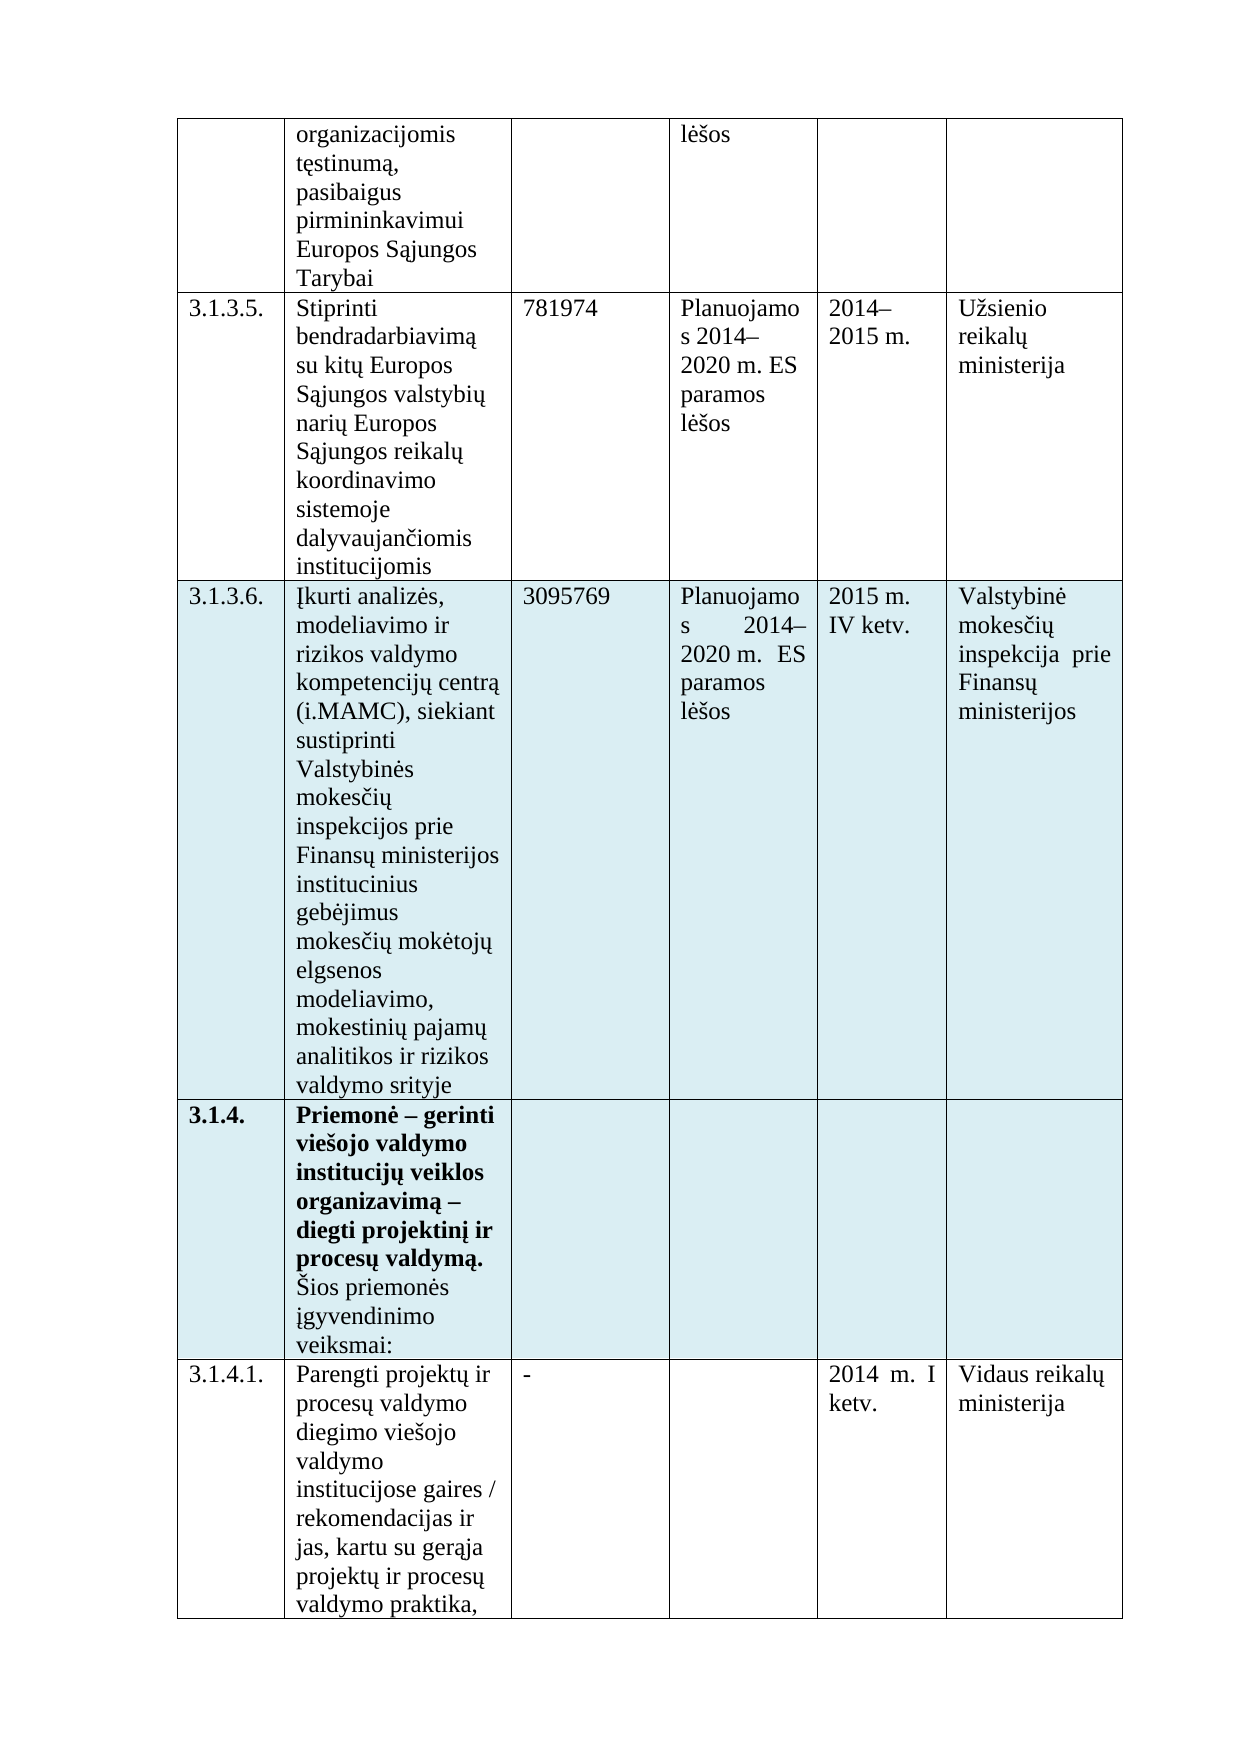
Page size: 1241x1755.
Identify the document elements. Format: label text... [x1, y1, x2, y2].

table_cell [178, 119, 284, 292]
table_cell 2014 m. I ketv. [818, 1360, 946, 1618]
table_cell [818, 1100, 946, 1358]
table_cell [947, 119, 1122, 292]
table_cell [512, 1100, 669, 1358]
table_cell Stiprinti bendradarbiavimą su kitų Europos Sąjungos valstybių narių Europos Sąjungos reikalų koordinavimo sistemoje dalyvaujančiomis institucijomis [285, 293, 511, 580]
table_cell 2015 m. IV ketv. [818, 581, 946, 1099]
table_cell [947, 1100, 1122, 1358]
table_cell Planuojamos 2014–2020 m. ES paramos lėšos [670, 581, 817, 1099]
table_cell organizacijomis tęstinumą, pasibaigus pirmininkavimui Europos Sąjungos Tarybai [285, 119, 511, 292]
table_cell Planuojamos 2014–2020 m. ES paramos lėšos [670, 293, 817, 580]
table_cell Valstybinė mokesčių inspekcija prie Finansų ministerijos [947, 581, 1122, 1099]
table_cell 3095769 [512, 581, 669, 1099]
table_cell Užsienio reikalų ministerija [947, 293, 1122, 580]
table_cell 3.1.3.6. [178, 581, 284, 1099]
table_cell 3.1.4.1. [178, 1360, 284, 1618]
table_cell Parengti projektų ir procesų valdymo diegimo viešojo valdymo institucijose gaires / rekomendacijas ir jas, kartu su gerąja projektų ir procesų valdymo praktika, [285, 1360, 511, 1618]
table_cell 3.1.3.5. [178, 293, 284, 580]
table_cell [670, 1360, 817, 1618]
table_cell 3.1.4. [178, 1100, 284, 1358]
table_cell [670, 1100, 817, 1358]
table_cell - [512, 1360, 669, 1618]
table_cell [512, 119, 669, 292]
table_cell 2014–2015 m. [818, 293, 946, 580]
table_cell [818, 119, 946, 292]
table_cell lėšos [670, 119, 817, 292]
table_cell Priemonė – gerinti viešojo valdymo institucijų veiklos organizavimą – diegti projektinį ir procesų valdymą. Šios priemonės įgyvendinimo veiksmai: [285, 1100, 511, 1358]
table_cell Įkurti analizės, modeliavimo ir rizikos valdymo kompetencijų centrą (i.MAMC), siekiant sustiprinti Valstybinės mokesčių inspekcijos prie Finansų ministerijos institucinius gebėjimus mokesčių mokėtojų elgsenos modeliavimo, mokestinių pajamų analitikos ir rizikos valdymo srityje [285, 581, 511, 1099]
table_cell Vidaus reikalų ministerija [947, 1360, 1122, 1618]
table_cell 781974 [512, 293, 669, 580]
